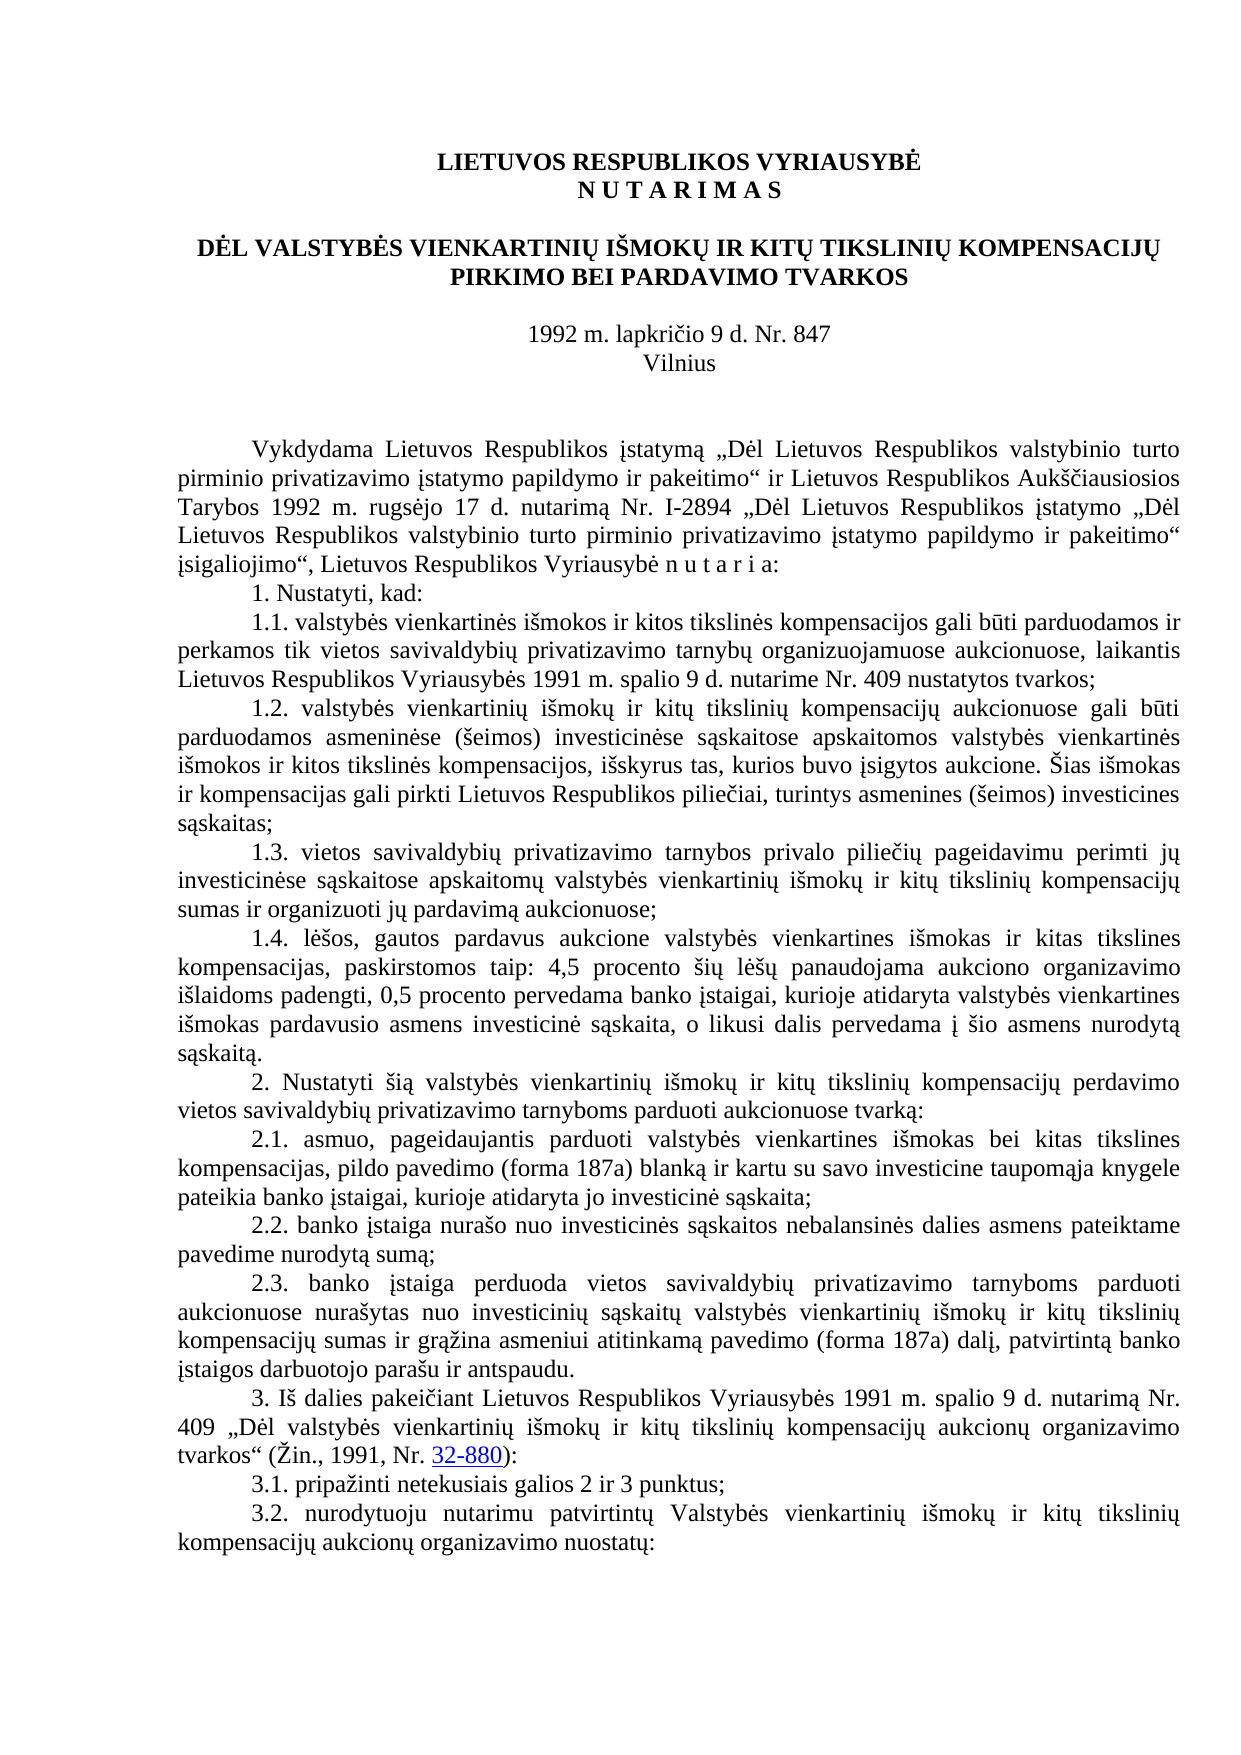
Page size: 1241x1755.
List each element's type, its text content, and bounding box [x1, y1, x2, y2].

text 2. Nustatyti šią valstybės vienkartinių išmokų ir kitų tikslinių kompensacijų perdavimo vietos savivaldybių privatizavimo tarnyboms parduoti aukcionuose tvarką: [177, 1067, 1181, 1124]
text Vykdydama Lietuvos Respublikos įstatymą „Dėl Lietuvos Respublikos valstybinio turto pirminio privatizavimo įstatymo papildymo ir pakeitimo“ ir Lietuvos Respublikos Aukščiausiosios Tarybos 1992 m. rugsėjo 17 d. nutarimą Nr. I-2894 „Dėl Lietuvos Respublikos įstatymo „Dėl Lietuvos Respublikos valstybinio turto pirminio privatizavimo įstatymo papildymo ir pakeitimo“ įsigaliojimo“, Lietuvos Respublikos Vyriausybė nutaria: [177, 434, 1181, 578]
text N U T A R I M A S [177, 176, 1181, 204]
text 2.3. banko įstaiga perduoda vietos savivaldybių privatizavimo tarnyboms parduoti aukcionuose nurašytas nuo investicinių sąskaitų valstybės vienkartinių išmokų ir kitų tikslinių kompensacijų sumas ir grąžina asmeniui atitinkamą pavedimo (forma 187a) dalį, patvirtintą banko įstaigos darbuotojo parašu ir antspaudu. [177, 1268, 1181, 1383]
text Vilnius [177, 348, 1181, 377]
text 1.1. valstybės vienkartinės išmokos ir kitos tikslinės kompensacijos gali būti parduodamos ir perkamos tik vietos savivaldybių privatizavimo tarnybų organizuojamuose aukcionuose, laikantis Lietuvos Respublikos Vyriausybės 1991 m. spalio 9 d. nutarime Nr. 409 nustatytos tvarkos; [177, 607, 1181, 693]
text 1.4. lėšos, gautos pardavus aukcione valstybės vienkartines išmokas ir kitas tikslines kompensacijas, paskirstomos taip: 4,5 procento šių lėšų panaudojama aukciono organizavimo išlaidoms padengti, 0,5 procento pervedama banko įstaigai, kurioje atidaryta valstybės vienkartines išmokas pardavusio asmens investicinė sąskaita, o likusi dalis pervedama į šio asmens nurodytą sąskaitą. [177, 923, 1181, 1067]
text 1.3. vietos savivaldybių privatizavimo tarnybos privalo piliečių pageidavimu perimti jų investicinėse sąskaitose apskaitomų valstybės vienkartinių išmokų ir kitų tikslinių kompensacijų sumas ir organizuoti jų pardavimą aukcionuose; [177, 837, 1181, 923]
text 3. Iš dalies pakeičiant Lietuvos Respublikos Vyriausybės 1991 m. spalio 9 d. nutarimą Nr. 409 „Dėl valstybės vienkartinių išmokų ir kitų tikslinių kompensacijų aukcionų organizavimo tvarkos“ (Žin., 1991, Nr. 32-880): [177, 1383, 1181, 1469]
text LIETUVOS RESPUBLIKOS VYRIAUSYBĖ [177, 147, 1181, 176]
text 1.2. valstybės vienkartinių išmokų ir kitų tikslinių kompensacijų aukcionuose gali būti parduodamos asmeninėse (šeimos) investicinėse sąskaitose apskaitomos valstybės vienkartinės išmokos ir kitos tikslinės kompensacijos, išskyrus tas, kurios buvo įsigytos aukcione. Šias išmokas ir kompensacijas gali pirkti Lietuvos Respublikos piliečiai, turintys asmenines (šeimos) investicines sąskaitas; [177, 693, 1181, 837]
text DĖL VALSTYBĖS VIENKARTINIŲ IŠMOKŲ IR KITŲ TIKSLINIŲ KOMPENSACIJŲ PIRKIMO BEI PARDAVIMO TVARKOS [177, 233, 1181, 291]
text 3.1. pripažinti netekusiais galios 2 ir 3 punktus; [177, 1469, 1181, 1498]
text 2.2. banko įstaiga nurašo nuo investicinės sąskaitos nebalansinės dalies asmens pateiktame pavedime nurodytą sumą; [177, 1211, 1181, 1268]
text 1. Nustatyti, kad: [177, 578, 1181, 607]
text 3.2. nurodytuoju nutarimu patvirtintų Valstybės vienkartinių išmokų ir kitų tikslinių kompensacijų aukcionų organizavimo nuostatų: [177, 1498, 1181, 1556]
text 1992 m. lapkričio 9 d. Nr. 847 [177, 319, 1181, 348]
text 2.1. asmuo, pageidaujantis parduoti valstybės vienkartines išmokas bei kitas tikslines kompensacijas, pildo pavedimo (forma 187a) blanką ir kartu su savo investicine taupomąja knygele pateikia banko įstaigai, kurioje atidaryta jo investicinė sąskaita; [177, 1124, 1181, 1211]
